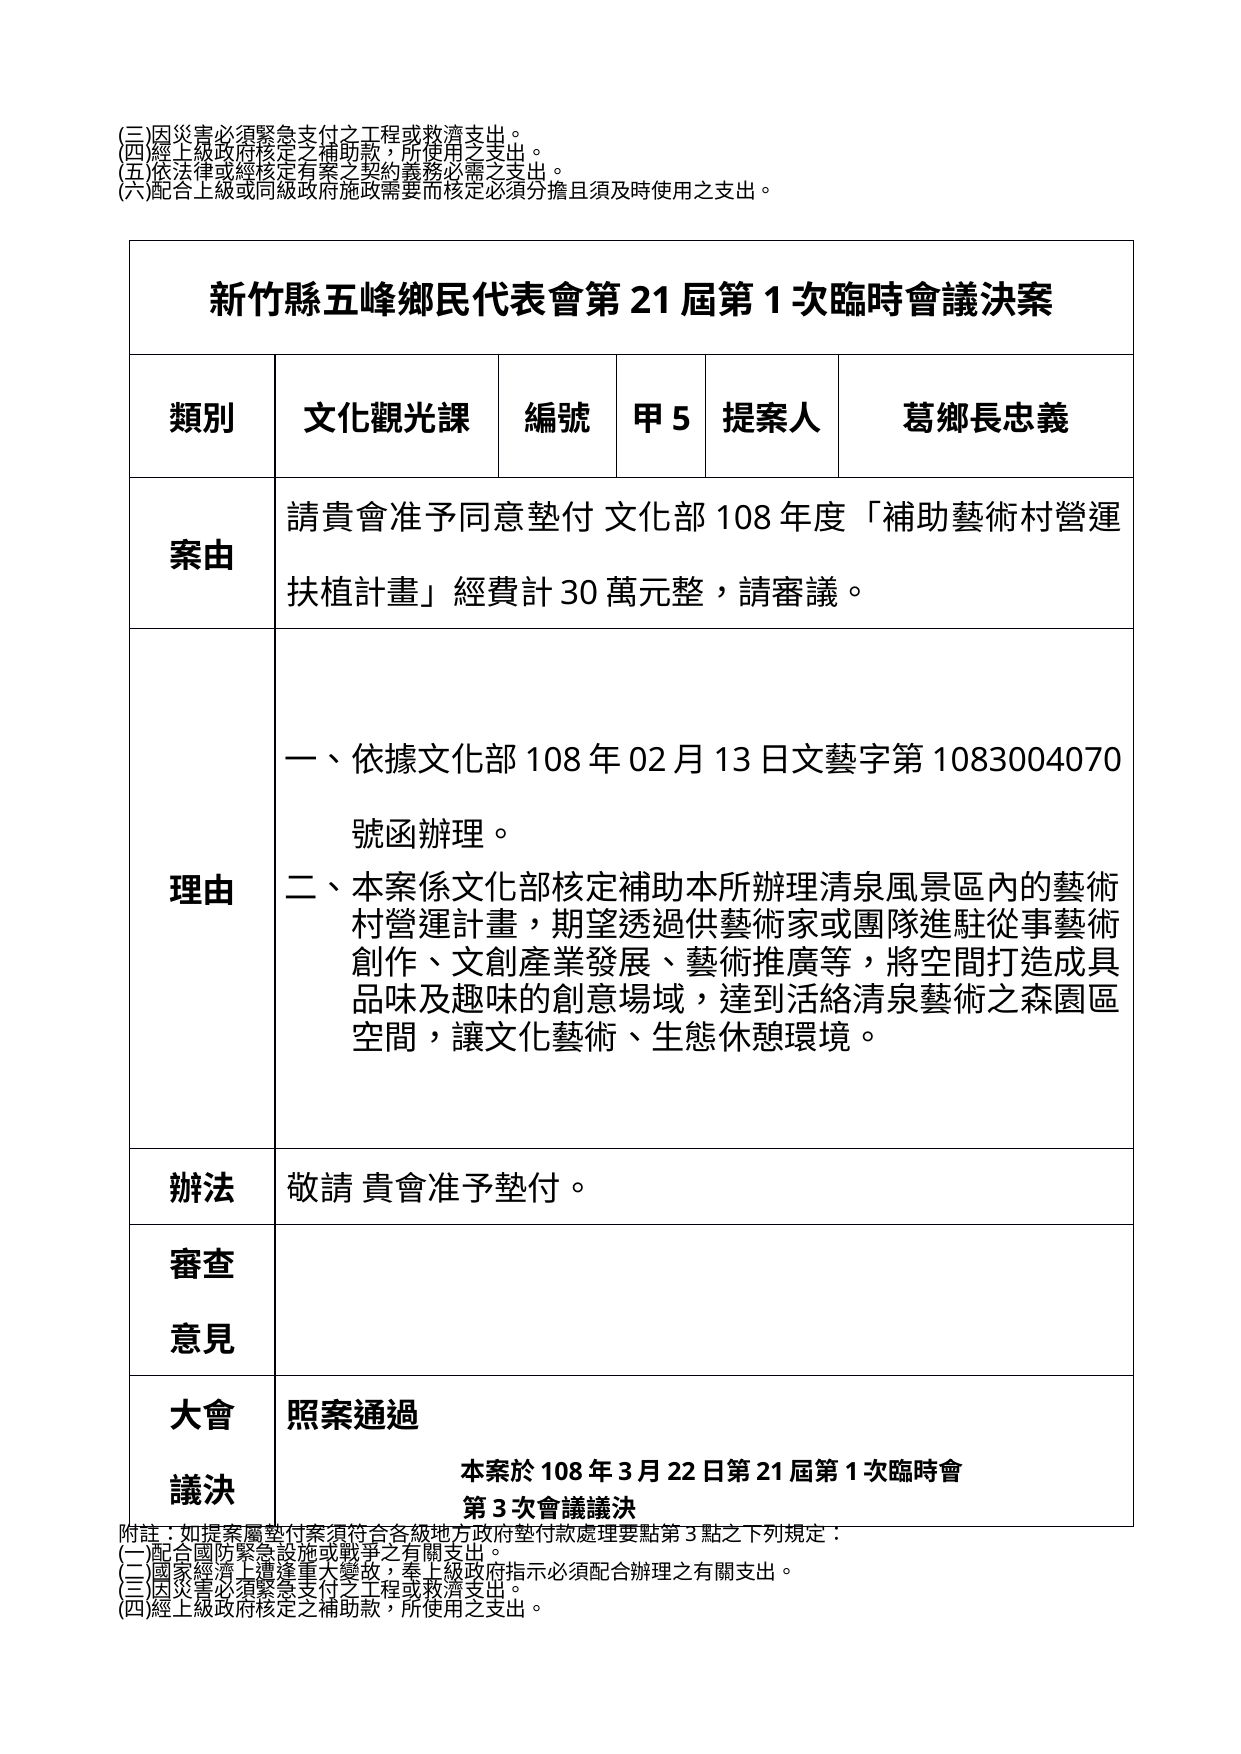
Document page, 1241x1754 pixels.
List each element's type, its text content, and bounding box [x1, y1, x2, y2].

text (一)配合國防緊急設施或戰爭之有關支出。 [366, 1545, 1122, 1564]
table_cell 類別 [130, 355, 274, 477]
table_cell 案由 [130, 478, 274, 628]
text (三)因災害必須緊急支付之工程或救濟支出。 [414, 1583, 1122, 1602]
text (一)配合國防緊急設施或戰爭之有關支出。 [154, 1545, 216, 1564]
text 附註：如提案屬墊付案須符合各級地方政府墊付款處理要點第3點之下列規定： [334, 1527, 458, 1545]
text (一)配合國防緊急設施或戰爭之有關支出。 [118, 1545, 155, 1564]
text (一)配合國防緊急設施或戰爭之有關支出。 [226, 1545, 355, 1564]
text (三)因災害必須緊急支付之工程或救濟支出。 [335, 127, 372, 146]
text 附註：如提案屬墊付案須符合各級地方政府墊付款處理要點第3點之下列規定： [118, 1527, 204, 1545]
text (五)依法律或經核定有案之契約義務必需之支出。 [160, 164, 227, 183]
table_cell 辦法 [130, 1149, 274, 1223]
table_cell 大會 議決 [130, 1376, 274, 1526]
table_header 新竹縣五峰鄉民代表會第21屆第1次臨時會議決案 [130, 241, 1133, 353]
text (三)因災害必須緊急支付之工程或救濟支出。 [121, 127, 149, 146]
text (三)因災害必須緊急支付之工程或救濟支出。 [222, 127, 323, 146]
table_cell 理由 [130, 629, 274, 1147]
table_cell 請貴會准予同意墊付 文化部108年度「補助藝術村營運扶植計畫」經費計30萬元整，請審議。 [276, 478, 1133, 628]
text (五)依法律或經核定有案之契約義務必需之支出。 [224, 164, 313, 183]
text 附註：如提案屬墊付案須符合各級地方政府墊付款處理要點第3點之下列規定： [290, 1527, 339, 1545]
text (三)因災害必須緊急支付之工程或救濟支出。 [435, 127, 495, 146]
table_cell 甲5 [617, 355, 705, 477]
table_cell 敬請 貴會准予墊付。 [276, 1149, 1133, 1223]
text (三)因災害必須緊急支付之工程或救濟支出。 [371, 127, 414, 146]
text (五)依法律或經核定有案之契約義務必需之支出。 [412, 164, 1122, 183]
text (六)配合上級或同級政府施政需要而核定必須分擔且須及時使用之支出。 [118, 183, 1122, 202]
text (四)經上級政府核定之補助款，所使用之支出。 [261, 146, 327, 164]
text (四)經上級政府核定之補助款，所使用之支出。 [118, 1602, 1122, 1620]
text (二)國家經濟上遭逢重大變故，奉上級政府指示必須配合辦理之有關支出。 [308, 1564, 431, 1583]
table_cell [276, 1225, 1133, 1374]
text (二)國家經濟上遭逢重大變故，奉上級政府指示必須配合辦理之有關支出。 [170, 1564, 244, 1583]
text (四)經上級政府核定之補助款，所使用之支出。 [118, 146, 184, 164]
table_cell 文化觀光課 [276, 355, 498, 477]
text (五)依法律或經核定有案之契約義務必需之支出。 [118, 164, 155, 183]
text (四)經上級政府核定之補助款，所使用之支出。 [207, 146, 259, 164]
text (三)因災害必須緊急支付之工程或救濟支出。 [332, 1583, 414, 1602]
table_cell 編號 [499, 355, 616, 477]
text 附註：如提案屬墊付案須符合各級地方政府墊付款處理要點第3點之下列規定： [454, 1527, 1122, 1545]
text (三)因災害必須緊急支付之工程或救濟支出。 [118, 1583, 322, 1602]
table_cell 一、依據文化部108年02月13日文藝字第1083004070號函辦理。 二、本案係文化部核定補助本所辦理清泉風景區內的藝術村營運計畫，期望透過供藝術家或團隊進駐從事藝術創作、文創產業發展、藝術推廣等，將空間打造成具品味及趣味的創意場域，達到活絡清泉藝術之森園區空間，讓文化藝術、生態休憩環境。 [276, 629, 1133, 1147]
text (三)因災害必須緊急支付之工程或救濟支出。 [156, 127, 230, 146]
table_cell 葛鄉長忠義 [839, 355, 1133, 477]
table_cell 審查 意見 [130, 1225, 274, 1374]
table_cell 照案通過 本案於108年3月22日第21屆第1次臨時會 第3次會議議決 [276, 1376, 1133, 1526]
text (三)因災害必須緊急支付之工程或救濟支出。 [496, 127, 1122, 146]
text (四)經上級政府核定之補助款，所使用之支出。 [328, 146, 1122, 164]
text (二)國家經濟上遭逢重大變故，奉上級政府指示必須配合辦理之有關支出。 [475, 1564, 1122, 1583]
table_cell 提案人 [706, 355, 838, 477]
text 附註：如提案屬墊付案須符合各級地方政府墊付款處理要點第3點之下列規定： [204, 1527, 280, 1545]
text (一)配合國防緊急設施或戰爭之有關支出。 [354, 1545, 376, 1564]
text (二)國家經濟上遭逢重大變故，奉上級政府指示必須配合辦理之有關支出。 [241, 1564, 307, 1583]
text (五)依法律或經核定有案之契約義務必需之支出。 [304, 164, 398, 183]
